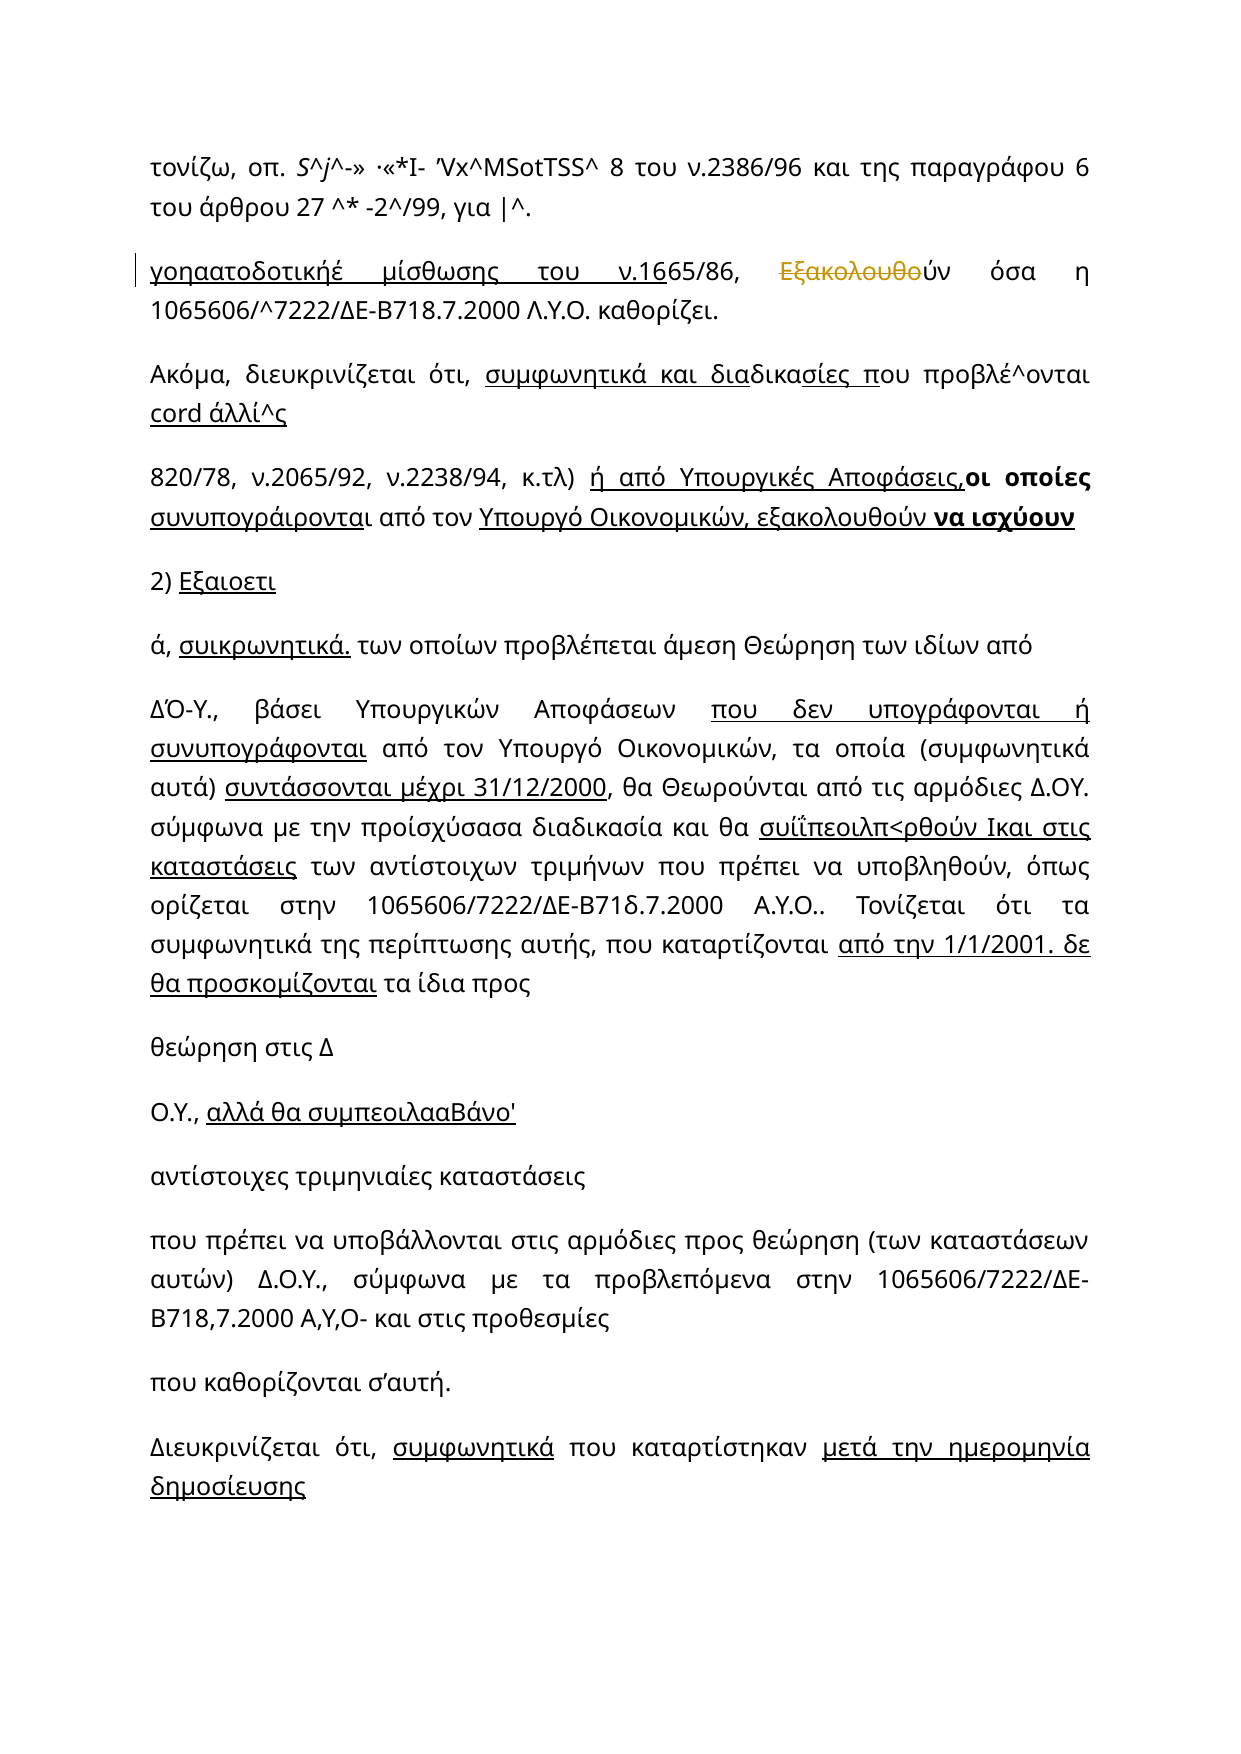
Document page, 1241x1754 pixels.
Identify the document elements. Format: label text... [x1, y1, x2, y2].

text Ακόμα, διευκρινίζεται ότι, συμφωνητικά και διαδικασίες που προβλέ^ονται cord άλλί^ς [150, 357, 1090, 430]
text O.Y., αλλά θα συμπεοιλααΒάνο' [150, 1094, 1090, 1128]
text αντίστοιχες τριμηνιαίες καταστάσεις [150, 1158, 1090, 1192]
text που πρέπει να υποβάλλονται στις αρμόδιες προς θεώρηση (των καταστάσεων αυτών) Δ.Ο.Υ., σύμφωνα με τα προβλεπόμενα στην 1065606/7222/ΔΕ-Β718,7.2000 Α,Υ,Ο- και στις προθεσμίες [150, 1222, 1090, 1335]
text ΔΌ-Υ., βάσει Υπουργικών Αποφάσεων που δεν υπογράφονται ή συνυπογράφονται από τον Υπουργό Οικονομικών, τα οποία (συμφωνητικά αυτά) συντάσσονται μέχρι 31/12/2000, θα Θεωρούνται από τις αρμόδιες Δ.ΟΥ. σύμφωνα με την προίσχύσασα διαδικασία και θα συίΐπεοιλπ<ρθούν Ικαι στις καταστάσεις των αντίστοιχων τριμήνων που πρέπει να υποβληθούν, όπως ορίζεται στην 1065606/7222/ΔΕ-Β71δ.7.2000 A.Y.O.. Τονίζεται ότι τα συμφωνητικά της περίπτωσης αυτής, που καταρτίζονται από την 1/1/2001. δε θα προσκομίζονται τα ίδια προς [150, 692, 1090, 1000]
text Διευκρινίζεται ότι, συμφωνητικά που καταρτίστηκαν μετά την ημερομηνία δημοσίευσης [150, 1429, 1090, 1502]
text γοηαατοδοτικήέ μίσθωσης του ν.1665/86, ύν όσα η 1065606/^7222/ΔΕ-Β718.7.2000 Λ.Υ.Ο. καθορίζει. [150, 253, 1090, 327]
text τονίζω, οπ. S^j^-» ·«*Ι- ’Vx^MSotTSS^ 8 του ν.2386/96 και της παραγράφου 6 του άρθρου 27 ^* -2^/99, για |^. [150, 150, 1090, 223]
text ά, συικρωνητικά. των οποίων προβλέπεται άμεση Θεώρηση των ιδίων από [150, 627, 1090, 662]
text θεώρηση στις Δ [150, 1030, 1090, 1064]
text 2) Εξαιοετι [150, 563, 1090, 597]
text που καθορίζονται σ’αυτή. [150, 1365, 1090, 1399]
text 820/78, ν.2065/92, ν.2238/94, κ.τλ) ή από Υπουργικές Αποφάσεις,οι οποίες συνυπογράιρονται από τον Υπουργό Οικονομικών, εξακολουθούν να ισχύουν [150, 460, 1090, 533]
